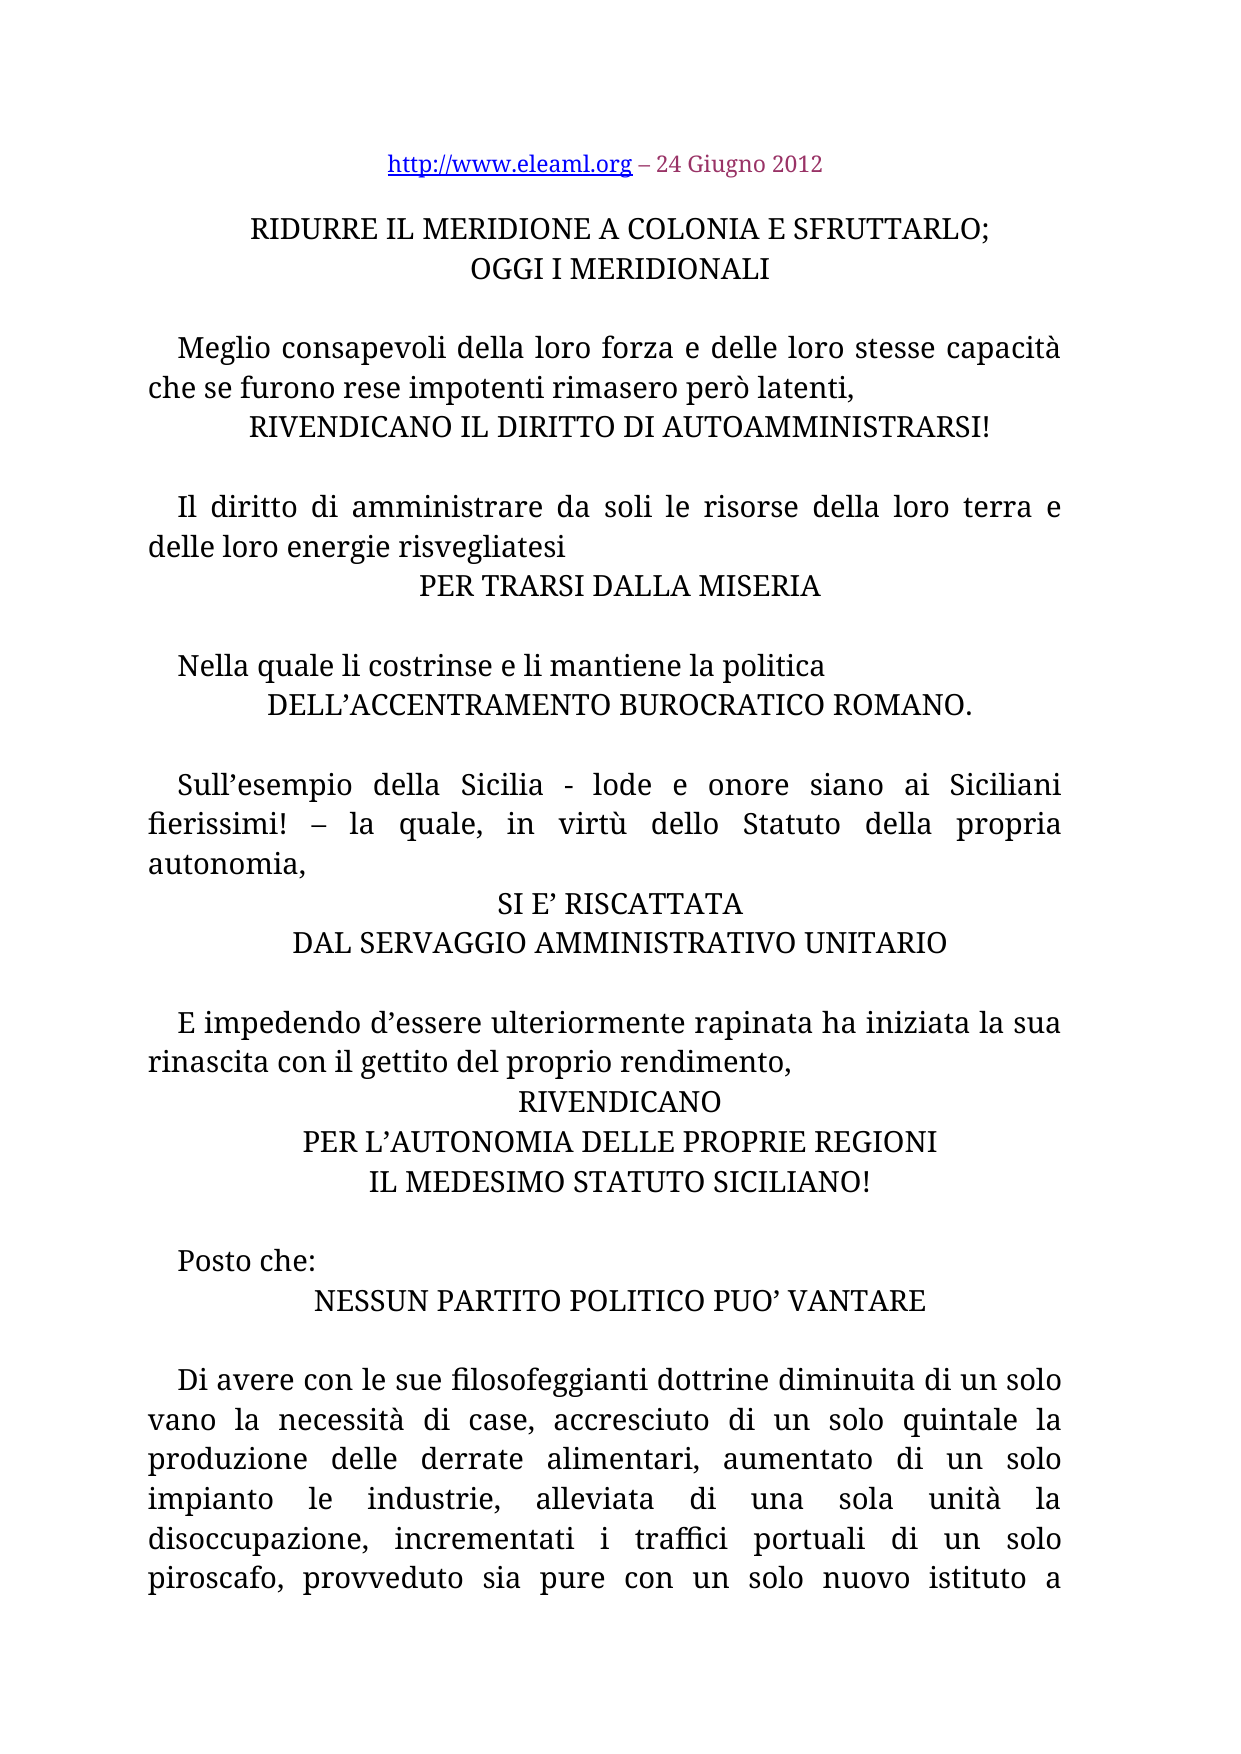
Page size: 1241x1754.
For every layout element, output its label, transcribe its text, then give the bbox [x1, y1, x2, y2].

text RIVENDICANO [148, 1081, 1063, 1121]
text PER L’AUTONOMIA DELLE PROPRIE REGIONI [148, 1121, 1063, 1161]
text Il diritto di amministrare da soli le risorse della loro terra e delle loro energie risvegliatesi [148, 486, 1063, 566]
text RIDURRE IL MERIDIONE A COLONIA E SFRUTTARLO; [148, 208, 1063, 248]
text E impedendo d’essere ulteriormente rapinata ha iniziata la sua rinascita con il gettito del proprio rendimento, [148, 1002, 1063, 1081]
text IL MEDESIMO STATUTO SICILIANO! [148, 1161, 1063, 1201]
text OGGI I MERIDIONALI [148, 248, 1063, 288]
text Sull’esempio della Sicilia - lode e onore siano ai Siciliani fierissimi! – la quale, in virtù dello Statuto della propria autonomia, [148, 764, 1063, 883]
text RIVENDICANO IL DIRITTO DI AUTOAMMINISTRARSI! [148, 407, 1063, 446]
text Meglio consapevoli della loro forza e delle loro stesse capacità che se furono rese impotenti rimasero però latenti, [148, 327, 1063, 407]
text DELL’ACCENTRAMENTO BUROCRATICO ROMANO. [148, 684, 1063, 724]
text PER TRARSI DALLA MISERIA [148, 566, 1063, 605]
text Di avere con le sue filosofeggianti dottrine diminuita di un solo vano la necessità di case, accresciuto di un solo quintale la produzione delle derrate alimentari, aumentato di un solo impianto le industrie, alleviata di una sola unità la disoccupazione, incrementati i traffici portuali di un solo piroscafo, provveduto sia pure con un solo nuovo istituto a [148, 1359, 1063, 1597]
text DAL SERVAGGIO AMMINISTRATIVO UNITARIO [148, 923, 1063, 962]
text NESSUN PARTITO POLITICO PUO’ VANTARE [148, 1280, 1063, 1319]
text Nella quale li costrinse e li mantiene la politica [148, 645, 1063, 684]
text SI E’ RISCATTATA [148, 883, 1063, 923]
text Posto che: [148, 1240, 1063, 1280]
